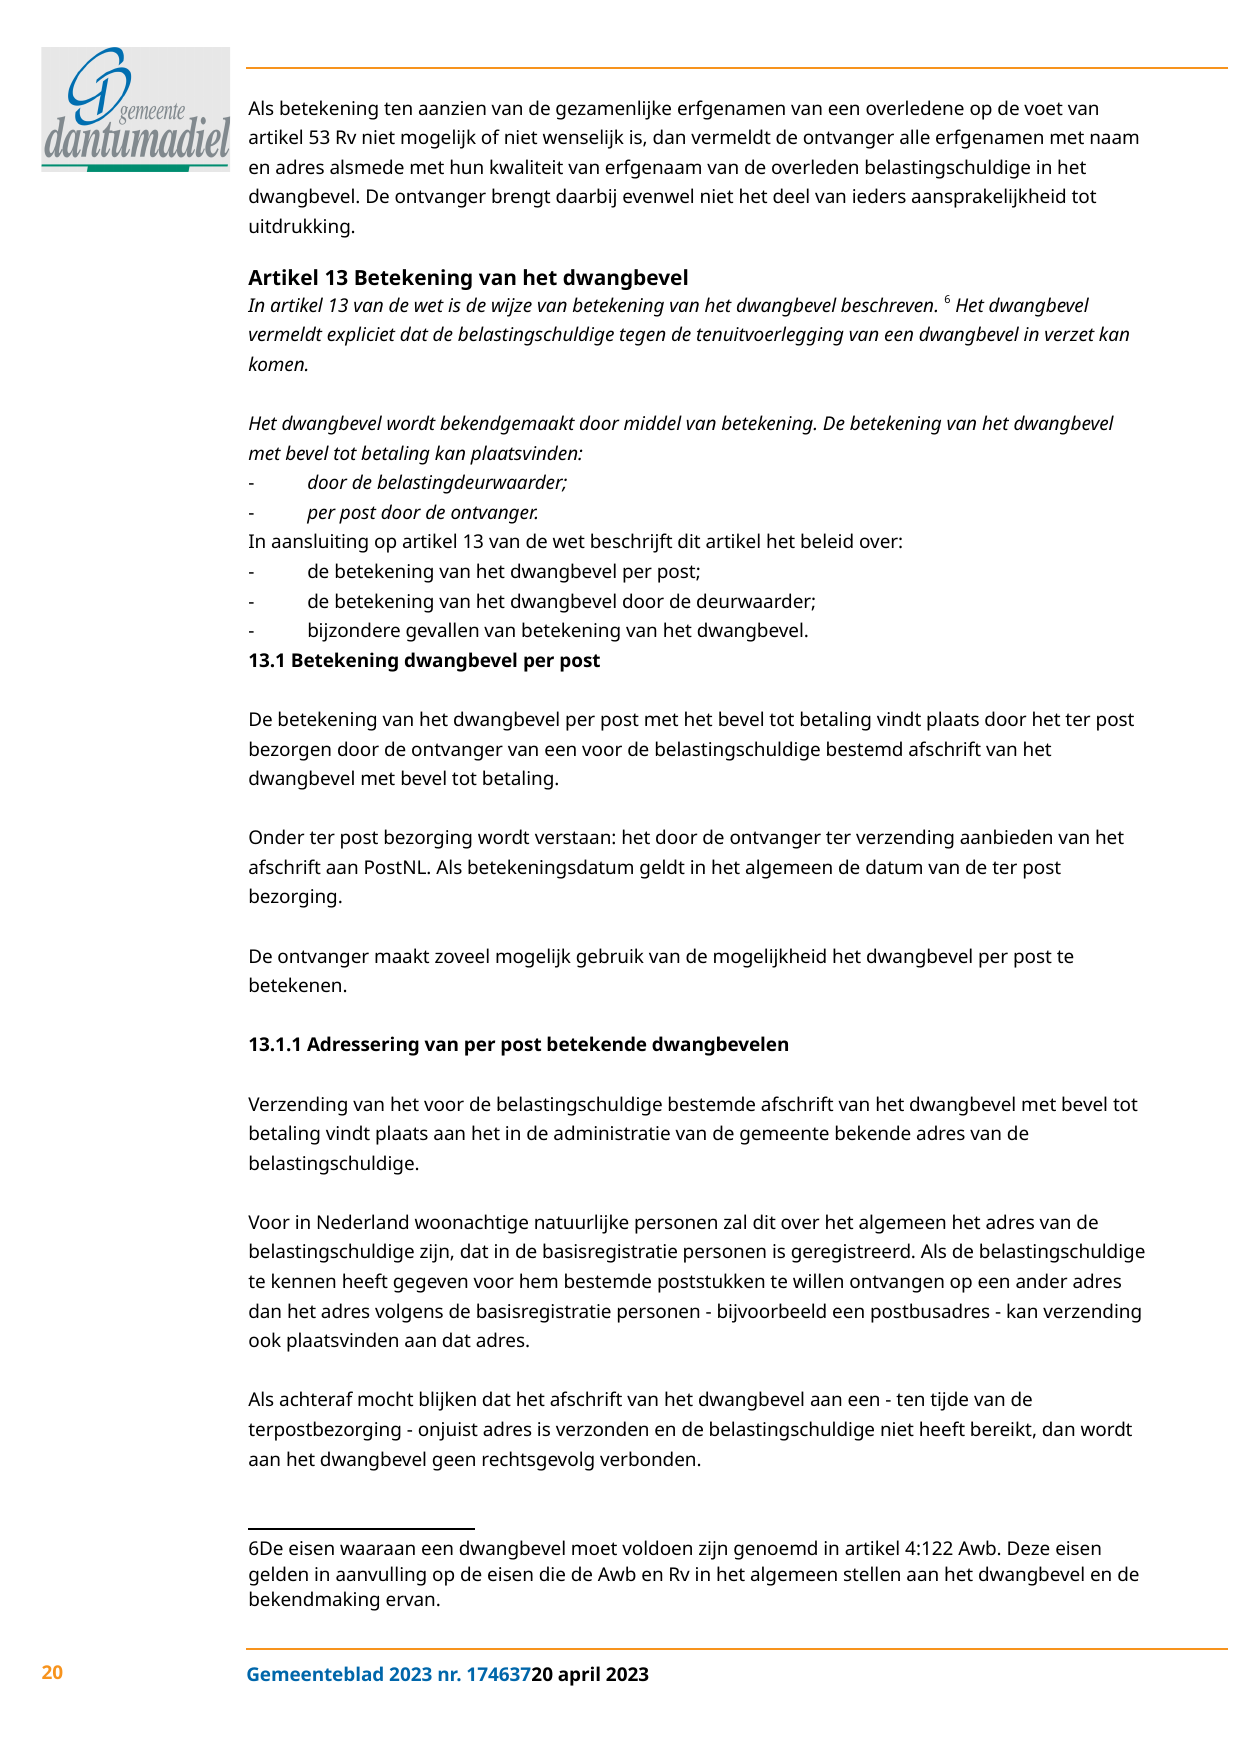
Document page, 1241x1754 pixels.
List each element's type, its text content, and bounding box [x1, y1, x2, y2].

list bijzondere gevallen van betekening van het dwangbevel. [248, 617, 1152, 643]
text In artikel 13 van de wet is de wijze van betekening van het dwangbevel beschreven. Het dwangbevel vermeldt expliciet dat de belastingschuldige tegen de tenuitvoerlegging van een dwangbevel in verzet kan komen. [248, 292, 1152, 377]
text 13.1 Betekening dwangbevel per post [248, 647, 1152, 673]
text Het dwangbevel wordt bekendgemaakt door middel van betekening. De betekening van het dwangbevel met bevel tot betaling kan plaatsvinden: [248, 410, 1152, 466]
text Onder ter post bezorging wordt verstaan: het door de ontvanger ter verzending aanbieden van het afschrift aan PostNL. Als betekeningsdatum geldt in het algemeen de datum van de ter post bezorging. [248, 824, 1152, 909]
list per post door de ontvanger. [248, 499, 1152, 525]
list de betekening van het dwangbevel per post; [248, 558, 1152, 584]
text De eisen waaraan een dwangbevel moet voldoen zijn genoemd in artikel 4:122 Awb. Deze eisen gelden in aanvulling op de eisen die de Awb en Rv in het algemeen stellen aan het dwangbevel en de bekendmaking ervan. [248, 1535, 1152, 1612]
picture [41, 47, 231, 172]
text Voor in Nederland woonachtige natuurlijke personen zal dit over het algemeen het adres van de belastingschuldige zijn, dat in de basisregistratie personen is geregistreerd. Als de belastingschuldige te kennen heeft gegeven voor hem bestemde poststukken te willen ontvangen op een ander adres dan het adres volgens de basisregistratie personen - bijvoorbeeld een postbusadres - kan verzending ook plaatsvinden aan dat adres. [248, 1209, 1152, 1353]
list de betekening van het dwangbevel door de deurwaarder; [248, 588, 1152, 613]
list door de belastingdeurwaarder; [248, 469, 1152, 495]
text In aansluiting op artikel 13 van de wet beschrijft dit artikel het beleid over: [248, 529, 1152, 554]
text Als betekening ten aanzien van de gezamenlijke erfgenamen van een overledene op de voet van artikel 53 Rv niet mogelijk of niet wenselijk is, dan vermeldt de ontvanger alle erfgenamen met naam en adres alsmede met hun kwaliteit van erfgenaam van de overleden belastingschuldige in het dwangbevel. De ontvanger brengt daarbij evenwel niet het deel van ieders aansprakelijkheid tot uitdrukking. [248, 95, 1152, 239]
text De betekening van het dwangbevel per post met het bevel tot betaling vindt plaats door het ter post bezorgen door de ontvanger van een voor de belastingschuldige bestemd afschrift van het dwangbevel met bevel tot betaling. [248, 706, 1152, 791]
text Als achteraf mocht blijken dat het afschrift van het dwangbevel aan een - ten tijde van de terpostbezorging - onjuist adres is verzonden en de belastingschuldige niet heeft bereikt, dan wordt aan het dwangbevel geen rechtsgevolg verbonden. [248, 1387, 1152, 1471]
text Artikel 13 Betekening van het dwangbevel [248, 263, 1152, 292]
text Verzending van het voor de belastingschuldige bestemde afschrift van het dwangbevel met bevel tot betaling vindt plaats aan het in de administratie van de gemeente bekende adres van de belastingschuldige. [248, 1091, 1152, 1176]
text De ontvanger maakt zoveel mogelijk gebruik van de mogelijkheid het dwangbevel per post te betekenen. [248, 943, 1152, 998]
text 13.1.1 Adressering van per post betekende dwangbevelen [248, 1032, 1152, 1057]
